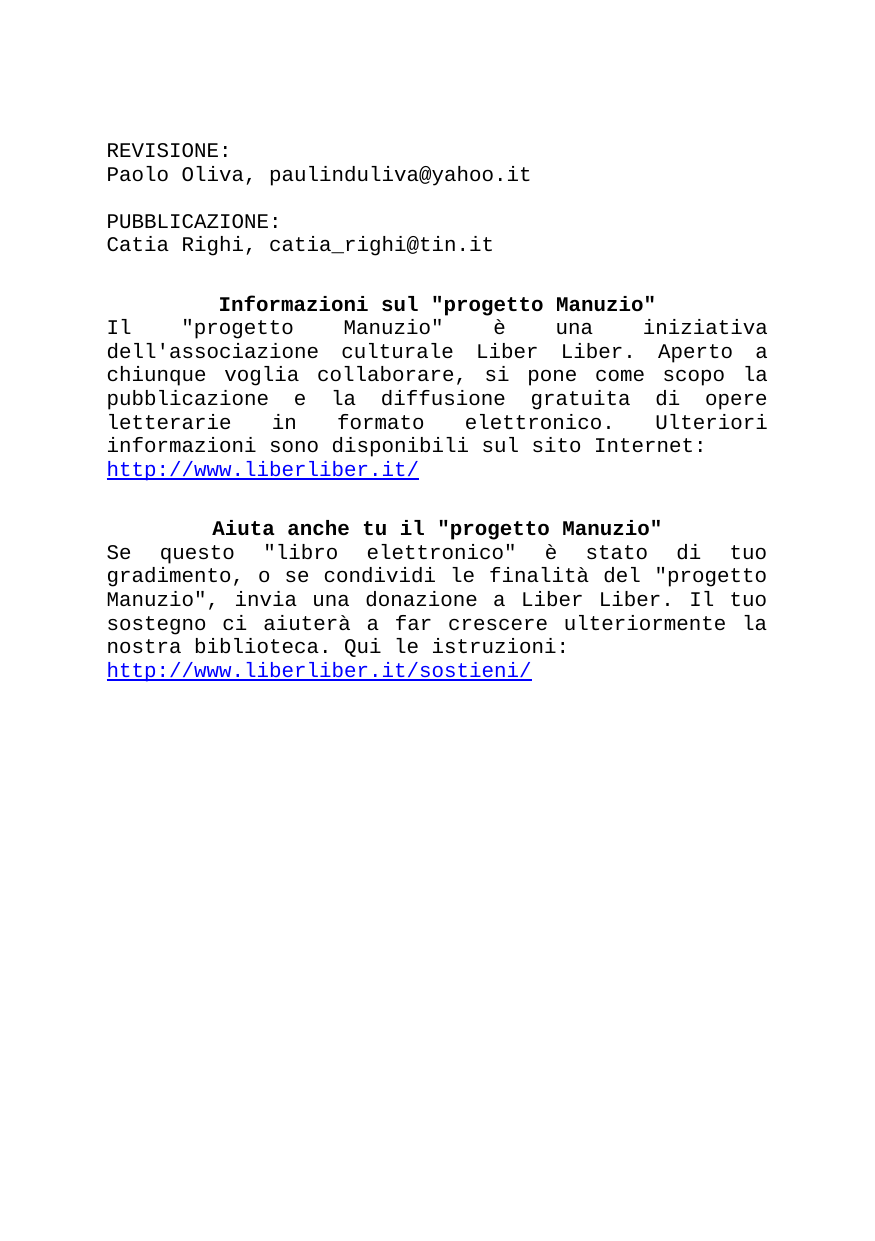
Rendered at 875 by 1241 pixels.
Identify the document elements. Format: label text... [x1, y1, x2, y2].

text Aiuta anche tu il "progetto Manuzio" [106, 518, 768, 542]
text http://www.liberliber.it/sostieni/ [106, 660, 768, 684]
text REVISIONE: [106, 140, 768, 163]
text Il "progetto Manuzio" è una iniziativa dell'associazione culturale Liber Liber. Aperto a chiunque voglia collaborare, si pone come scopo la pubblicazione e la diffusione gratuita di opere letterarie in formato elettronico. Ulteriori informazioni sono disponibili sul sito Internet: [106, 317, 768, 459]
text http://www.liberliber.it/ [106, 459, 768, 483]
text Informazioni sul "progetto Manuzio" [106, 293, 768, 317]
text Se questo "libro elettronico" è stato di tuo gradimento, o se condividi le finalità del "progetto Manuzio", invia una donazione a Liber Liber. Il tuo sostegno ci aiuterà a far crescere ulteriormente la nostra biblioteca. Qui le istruzioni: [106, 542, 768, 660]
text PUBBLICAZIONE: [106, 211, 768, 234]
text Paolo Oliva, paulinduliva@yahoo.it [106, 163, 768, 187]
text Catia Righi, catia_righi@tin.it [106, 234, 768, 258]
